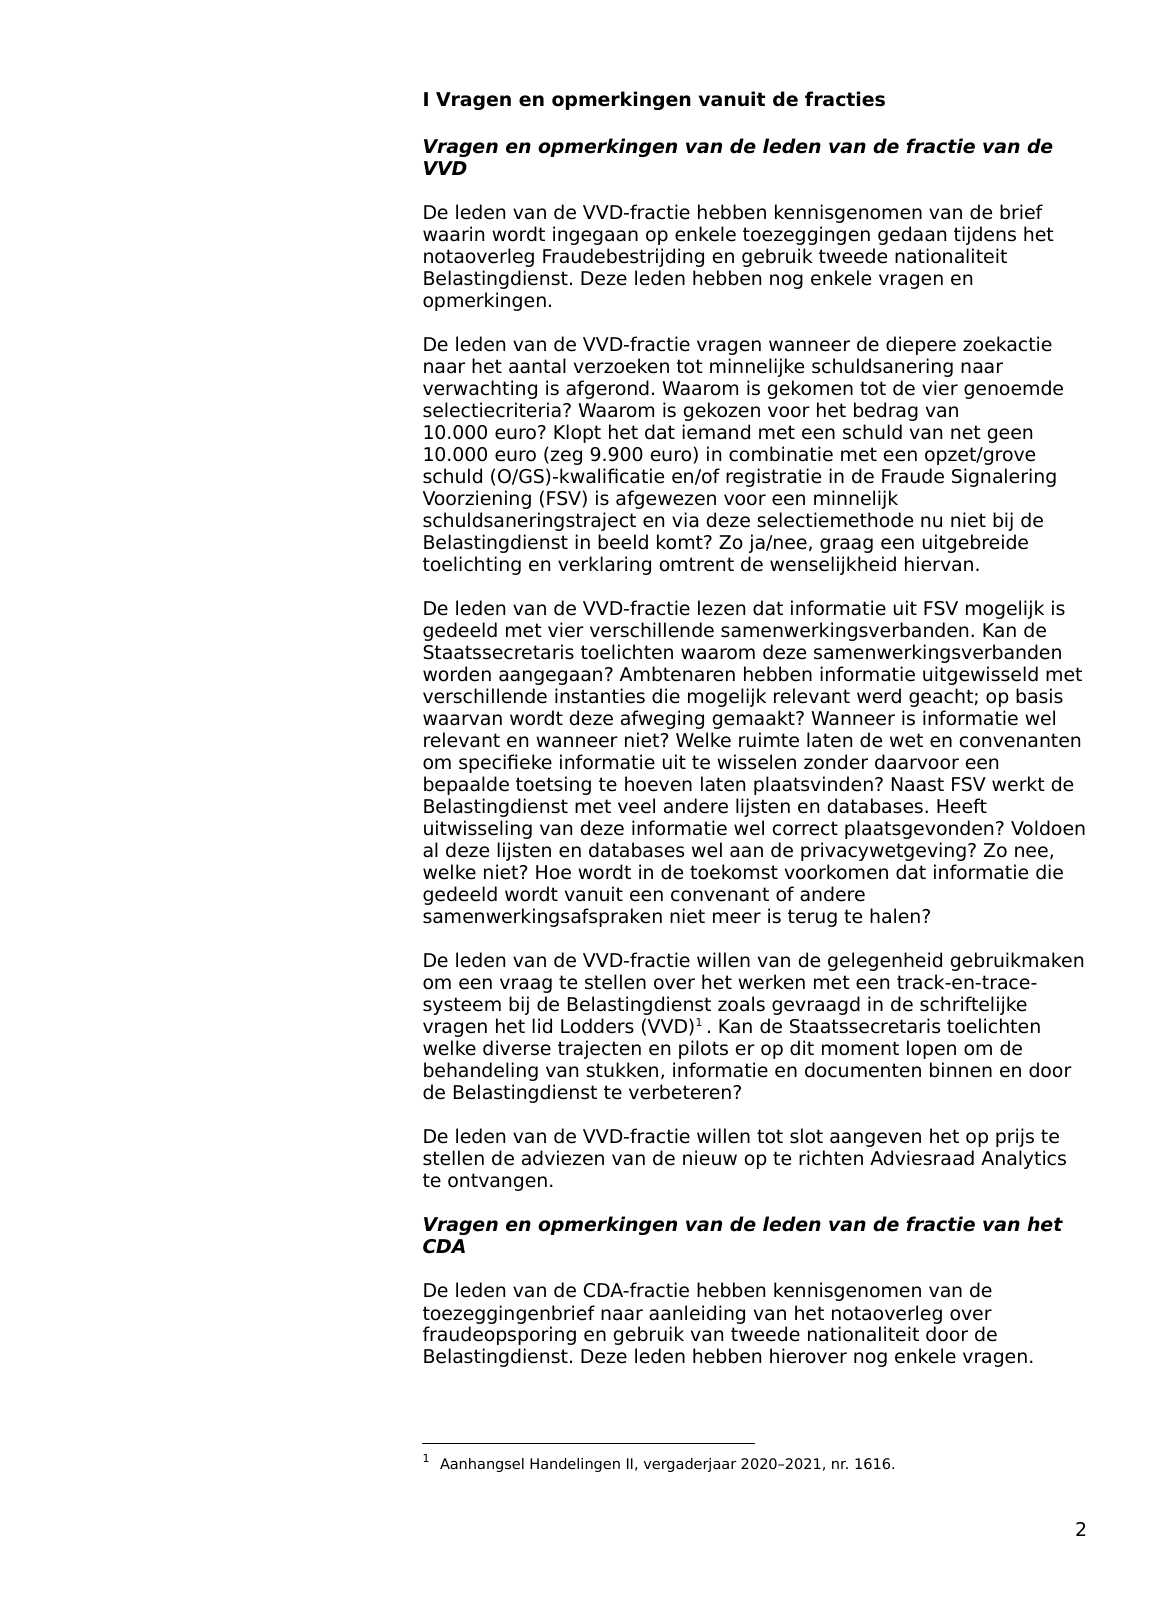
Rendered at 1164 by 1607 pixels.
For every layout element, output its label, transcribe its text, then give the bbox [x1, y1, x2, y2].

subtitle I Vragen en opmerkingen vanuit de fracties [422, 89, 1087, 111]
text De leden van de VVD-fractie lezen dat informatie uit FSV mogelijk is gedeeld met vier verschillende samenwerkingsverbanden. Kan de Staatssecretaris toelichten waarom deze samenwerkingsverbanden worden aangegaan? Ambtenaren hebben informatie uitgewisseld met verschillende instanties die mogelijk relevant werd geacht; op basis waarvan wordt deze afweging gemaakt? Wanneer is informatie wel relevant en wanneer niet? Welke ruimte laten de wet en convenanten om specifieke informatie uit te wisselen zonder daarvoor een bepaalde toetsing te hoeven laten plaatsvinden? Naast FSV werkt de Belastingdienst met veel andere lijsten en databases. Heeft uitwisseling van deze informatie wel correct plaatsgevonden? Voldoen al deze lijsten en databases wel aan de privacywetgeving? Zo nee, welke niet? Hoe wordt in de toekomst voorkomen dat informatie die gedeeld wordt vanuit een convenant of andere samenwerkingsafspraken niet meer is terug te halen? [422, 598, 1087, 928]
text De leden van de VVD-fractie vragen wanneer de diepere zoekactie naar het aantal verzoeken tot minnelijke schuldsanering naar verwachting is afgerond. Waarom is gekomen tot de vier genoemde selectiecriteria? Waarom is gekozen voor het bedrag van 10.000 euro? Klopt het dat iemand met een schuld van net geen 10.000 euro (zeg 9.900 euro) in combinatie met een opzet/grove schuld (O/GS)-kwalificatie en/of registratie in de Fraude Signalering Voorziening (FSV) is afgewezen voor een minnelijk schuldsaneringstraject en via deze selectiemethode nu niet bij de Belastingdienst in beeld komt? Zo ja/nee, graag een uitgebreide toelichting en verklaring omtrent de wenselijkheid hiervan. [422, 334, 1087, 576]
text Aanhangsel Handelingen II, vergaderjaar 2020–2021, nr. 1616. [422, 1452, 1087, 1474]
text De leden van de VVD-fractie willen tot slot aangeven het op prijs te stellen de adviezen van de nieuw op te richten Adviesraad Analytics te ontvangen. [422, 1126, 1087, 1192]
text De leden van de VVD-fractie hebben kennisgenomen van de brief waarin wordt ingegaan op enkele toezeggingen gedaan tijdens het notaoverleg Fraudebestrijding en gebruik tweede nationaliteit Belastingdienst. Deze leden hebben nog enkele vragen en opmerkingen. [422, 202, 1087, 312]
text De leden van de VVD-fractie willen van de gelegenheid gebruikmaken om een vraag te stellen over het werken met een track-en-trace-systeem bij de Belastingdienst zoals gevraagd in de schriftelijke vragen het lid Lodders (VVD). Kan de Staatssecretaris toelichten welke diverse trajecten en pilots er op dit moment lopen om de behandeling van stukken, informatie en documenten binnen en door de Belastingdienst te verbeteren? [422, 950, 1087, 1104]
subtitle Vragen en opmerkingen van de leden van de fractie van het CDA [422, 1214, 1087, 1258]
subtitle Vragen en opmerkingen van de leden van de fractie van de VVD [422, 136, 1087, 180]
text De leden van de CDA-fractie hebben kennisgenomen van de toezeggingenbrief naar aanleiding van het notaoverleg over fraudeopsporing en gebruik van tweede nationaliteit door de Belastingdienst. Deze leden hebben hierover nog enkele vragen. [422, 1280, 1087, 1368]
